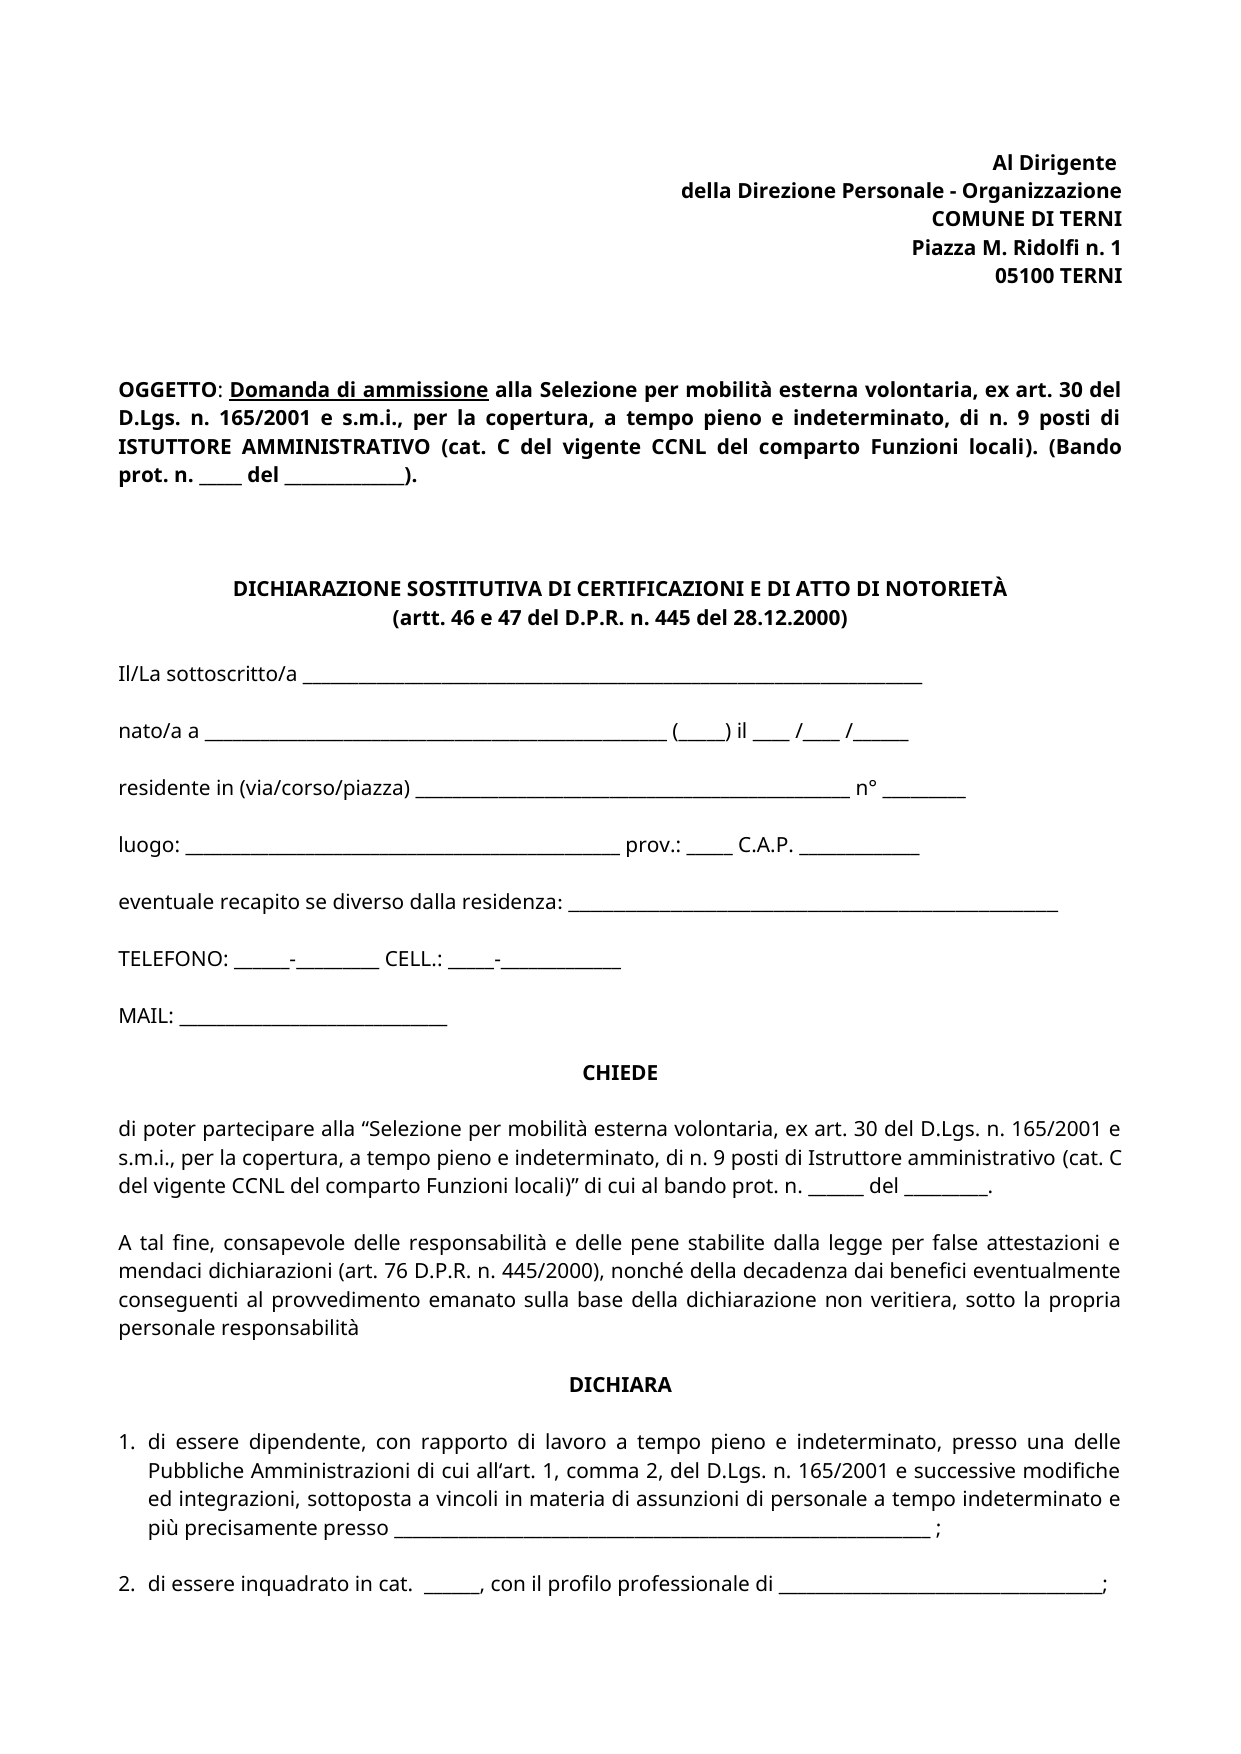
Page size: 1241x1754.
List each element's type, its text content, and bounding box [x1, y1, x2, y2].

list di essere dipendente, con rapporto di lavoro a tempo pieno e indeterminato, presso una delle Pubbliche Amministrazioni di cui all‘art. 1, comma 2, del D.Lgs. n. 165/2001 e successive modifiche ed integrazioni, sottoposta a vincoli in materia di assunzioni di personale a tempo indeterminato e più precisamente presso __________________________________________________________ ; [118, 1427, 1122, 1541]
text residente in (via/corso/piazza) _______________________________________________ n° _________ [118, 773, 1122, 802]
text 05100 TERNI [118, 261, 1122, 290]
text MAIL: _____________________________ [118, 1001, 1122, 1029]
text DICHIARAZIONE SOSTITUTIVA DI CERTIFICAZIONI E DI ATTO DI NOTORIETÀ [118, 574, 1122, 603]
text A tal fine, consapevole delle responsabilità e delle pene stabilite dalla legge per false attestazioni e mendaci dichiarazioni (art. 76 D.P.R. n. 445/2000), nonché della decadenza dai benefici eventualmente conseguenti al provvedimento emanato sulla base della dichiarazione non veritiera, sotto la propria personale responsabilità [118, 1228, 1122, 1342]
text di poter partecipare alla “Selezione per mobilità esterna volontaria, ex art. 30 del D.Lgs. n. 165/2001 e s.m.i., per la copertura, a tempo pieno e indeterminato, di n. 9 posti di Istruttore amministrativo (cat. C del vigente CCNL del comparto Funzioni locali)” di cui al bando prot. n. ______ del _________. [118, 1114, 1122, 1200]
text nato/a a __________________________________________________ (_____) il ____ /____ /______ [118, 716, 1122, 745]
text Piazza M. Ridolfi n. 1 [118, 233, 1122, 261]
text Il/La sottoscritto/a ___________________________________________________________________ [118, 659, 1122, 688]
text CHIEDE [118, 1058, 1122, 1086]
text COMUNE DI TERNI [118, 204, 1122, 233]
list di essere inquadrato in cat. ______, con il profilo professionale di ___________________________________; [118, 1569, 1122, 1598]
text eventuale recapito se diverso dalla residenza: ___________________________________________ [118, 887, 1122, 915]
text Al Dirigente [118, 148, 1122, 176]
text (artt. 46 e 47 del D.P.R. n. 445 del 28.12.2000) [118, 603, 1122, 631]
text TELEFONO: ______-_________ CELL.: _____-_____________ [118, 944, 1122, 972]
text luogo: _______________________________________________ prov.: _____ C.A.P. _____________ [118, 830, 1122, 858]
text OGGETTO: Domanda di ammissione alla Selezione per mobilità esterna volontaria, ex art. 30 del D.Lgs. n. 165/2001 e s.m.i., per la copertura, a tempo pieno e indeterminato, di n. 9 posti di ISTUTTORE AMMINISTRATIVO (cat. C del vigente CCNL del comparto Funzioni locali). (Bando prot. n. _____ del ______________). [118, 375, 1122, 489]
text della Direzione Personale - Organizzazione [118, 176, 1122, 204]
text DICHIARA [118, 1370, 1122, 1399]
